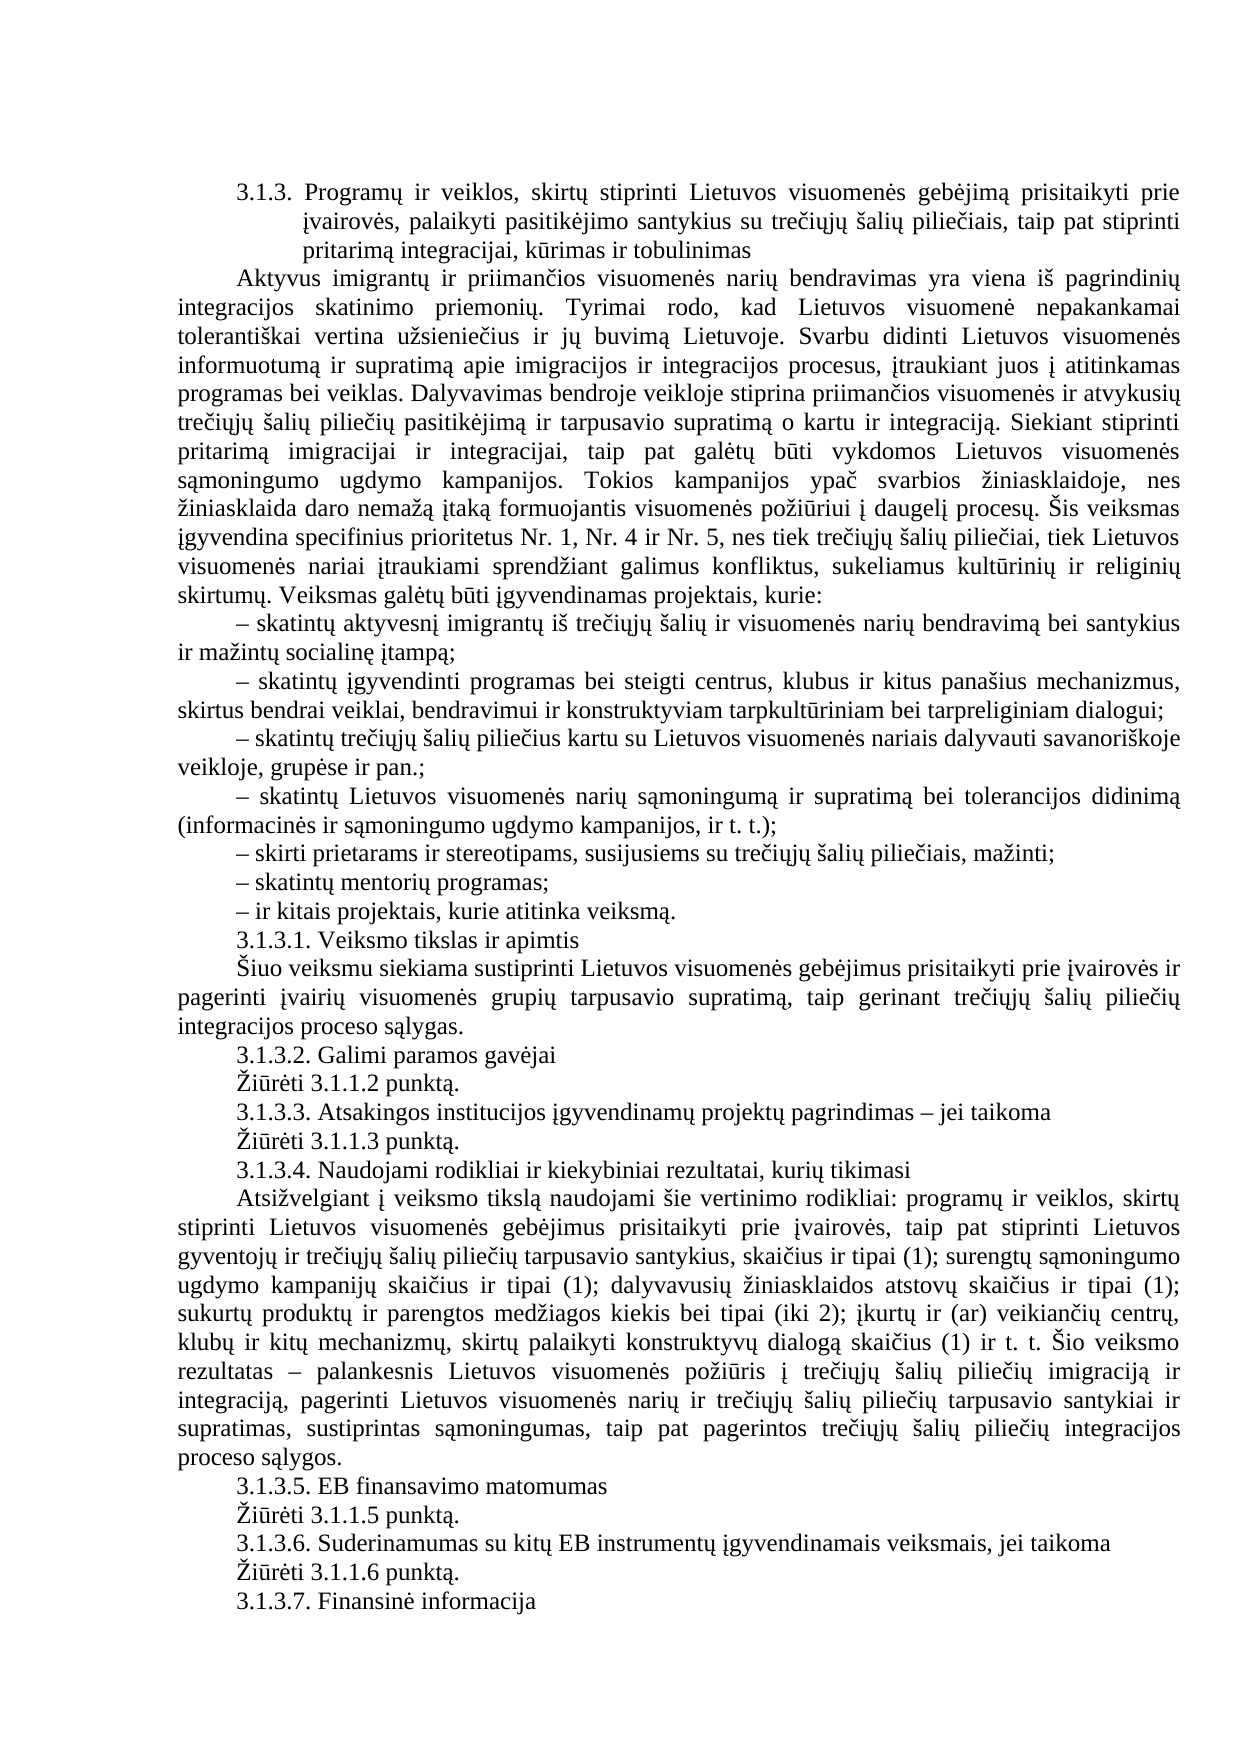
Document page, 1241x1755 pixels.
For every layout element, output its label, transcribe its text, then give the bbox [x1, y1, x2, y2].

text 3.1.3.1. Veiksmo tikslas ir apimtis [177, 925, 1181, 953]
text 3.1.3.6. Suderinamumas su kitų EB instrumentų įgyvendinamais veiksmais, jei taikoma [177, 1528, 1181, 1557]
text 3.1.3. Programų ir veiklos, skirtų stiprinti Lietuvos visuomenės gebėjimą prisitaikyti prie įvairovės, palaikyti pasitikėjimo santykius su trečiųjų šalių piliečiais, taip pat stiprinti pritarimą integracijai, kūrimas ir tobulinimas [236, 177, 1181, 263]
text – skirti prietarams ir stereotipams, susijusiems su trečiųjų šalių piliečiais, mažinti; [177, 838, 1181, 867]
text 3.1.3.4. Naudojami rodikliai ir kiekybiniai rezultatai, kurių tikimasi [177, 1155, 1181, 1183]
text – ir kitais projektais, kurie atitinka veiksmą. [177, 896, 1181, 925]
text Aktyvus imigrantų ir priimančios visuomenės narių bendravimas yra viena iš pagrindinių integracijos skatinimo priemonių. Tyrimai rodo, kad Lietuvos visuomenė nepakankamai tolerantiškai vertina užsieniečius ir jų buvimą Lietuvoje. Svarbu didinti Lietuvos visuomenės informuotumą ir supratimą apie imigracijos ir integracijos procesus, įtraukiant juos į atitinkamas programas bei veiklas. Dalyvavimas bendroje veikloje stiprina priimančios visuomenės ir atvykusių trečiųjų šalių piliečių pasitikėjimą ir tarpusavio supratimą o kartu ir integraciją. Siekiant stiprinti pritarimą imigracijai ir integracijai, taip pat galėtų būti vykdomos Lietuvos visuomenės sąmoningumo ugdymo kampanijos. Tokios kampanijos ypač svarbios žiniasklaidoje, nes žiniasklaida daro nemažą įtaką formuojantis visuomenės požiūriui į daugelį procesų. Šis veiksmas įgyvendina specifinius prioritetus Nr. 1, Nr. 4 ir Nr. 5, nes tiek trečiųjų šalių piliečiai, tiek Lietuvos visuomenės nariai įtraukiami sprendžiant galimus konfliktus, sukeliamus kultūrinių ir religinių skirtumų. Veiksmas galėtų būti įgyvendinamas projektais, kurie: [177, 263, 1181, 608]
text 3.1.3.7. Finansinė informacija [177, 1586, 1181, 1615]
text 3.1.3.5. EB finansavimo matomumas [177, 1471, 1181, 1500]
text – skatintų Lietuvos visuomenės narių sąmoningumą ir supratimą bei tolerancijos didinimą (informacinės ir sąmoningumo ugdymo kampanijos, ir t. t.); [177, 781, 1181, 838]
text Žiūrėti 3.1.1.3 punktą. [177, 1126, 1181, 1155]
text 3.1.3.2. Galimi paramos gavėjai [177, 1040, 1181, 1068]
text Atsižvelgiant į veiksmo tikslą naudojami šie vertinimo rodikliai: programų ir veiklos, skirtų stiprinti Lietuvos visuomenės gebėjimus prisitaikyti prie įvairovės, taip pat stiprinti Lietuvos gyventojų ir trečiųjų šalių piliečių tarpusavio santykius, skaičius ir tipai (1); surengtų sąmoningumo ugdymo kampanijų skaičius ir tipai (1); dalyvavusių žiniasklaidos atstovų skaičius ir tipai (1); sukurtų produktų ir parengtos medžiagos kiekis bei tipai (iki 2); įkurtų ir (ar) veikiančių centrų, klubų ir kitų mechanizmų, skirtų palaikyti konstruktyvų dialogą skaičius (1) ir t. t. Šio veiksmo rezultatas – palankesnis Lietuvos visuomenės požiūris į trečiųjų šalių piliečių imigraciją ir integraciją, pagerinti Lietuvos visuomenės narių ir trečiųjų šalių piliečių tarpusavio santykiai ir supratimas, sustiprintas sąmoningumas, taip pat pagerintos trečiųjų šalių piliečių integracijos proceso sąlygos. [177, 1183, 1181, 1471]
text Žiūrėti 3.1.1.6 punktą. [177, 1557, 1181, 1586]
text Žiūrėti 3.1.1.5 punktą. [177, 1500, 1181, 1528]
text – skatintų trečiųjų šalių piliečius kartu su Lietuvos visuomenės nariais dalyvauti savanoriškoje veikloje, grupėse ir pan.; [177, 723, 1181, 781]
text – skatintų mentorių programas; [177, 867, 1181, 896]
text – skatintų aktyvesnį imigrantų iš trečiųjų šalių ir visuomenės narių bendravimą bei santykius ir mažintų socialinę įtampą; [177, 608, 1181, 666]
text – skatintų įgyvendinti programas bei steigti centrus, klubus ir kitus panašius mechanizmus, skirtus bendrai veiklai, bendravimui ir konstruktyviam tarpkultūriniam bei tarpreliginiam dialogui; [177, 666, 1181, 723]
text Žiūrėti 3.1.1.2 punktą. [177, 1068, 1181, 1097]
text Šiuo veiksmu siekiama sustiprinti Lietuvos visuomenės gebėjimus prisitaikyti prie įvairovės ir pagerinti įvairių visuomenės grupių tarpusavio supratimą, taip gerinant trečiųjų šalių piliečių integracijos proceso sąlygas. [177, 953, 1181, 1040]
text 3.1.3.3. Atsakingos institucijos įgyvendinamų projektų pagrindimas – jei taikoma [177, 1097, 1181, 1126]
